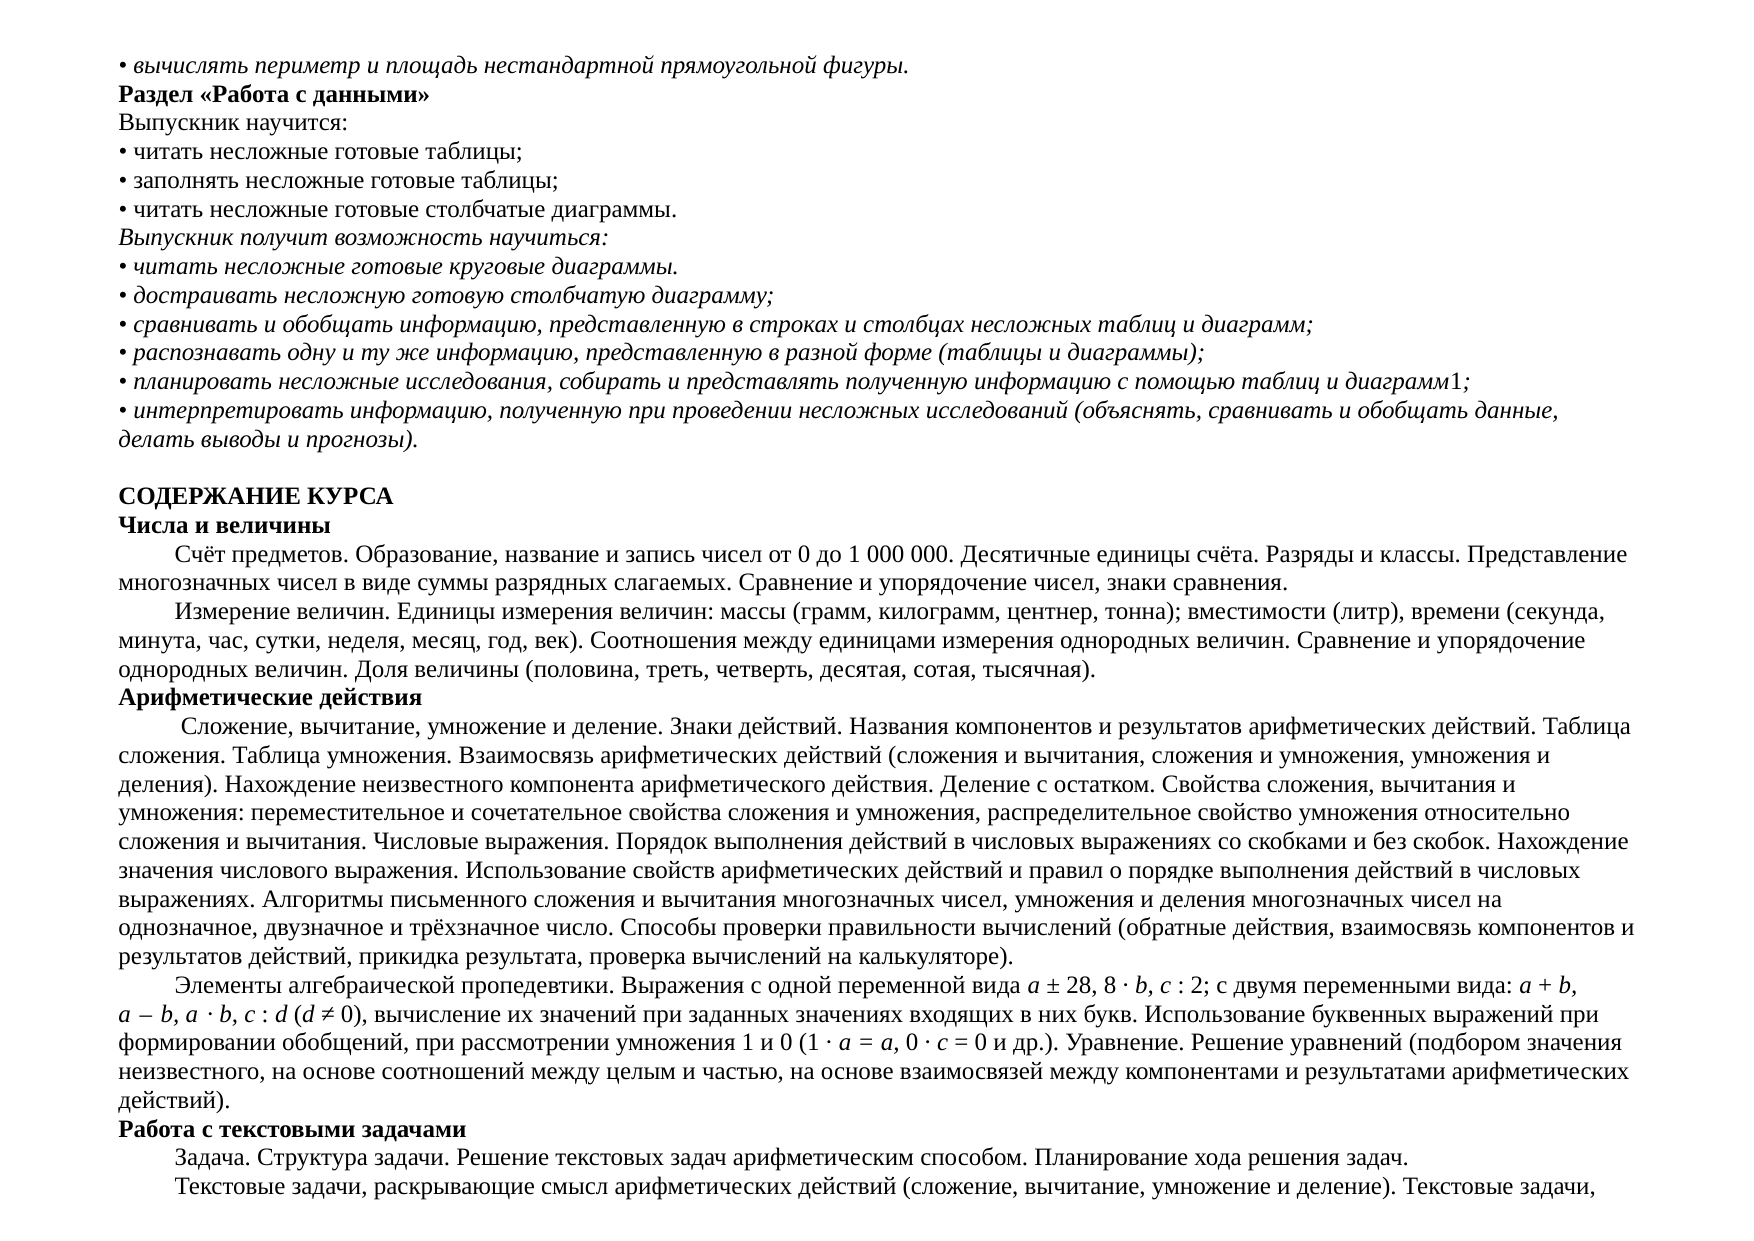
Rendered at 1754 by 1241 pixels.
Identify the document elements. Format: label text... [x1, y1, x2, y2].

text • вычислять периметр и площадь нестандартной прямоугольной фигуры. [118, 50, 1636, 79]
text • интерпретировать информацию, полученную при проведении несложных исследований (объяснять, сравнивать и обобщать данные, делать выводы и прогнозы). [118, 395, 1636, 452]
text Числа и величины [118, 510, 1636, 539]
text Выпускник получит возможность научиться: [118, 222, 1636, 251]
text Счёт предметов. Образование, название и запись чисел от 0 до 1 000 000. Десятичные единицы счёта. Разряды и классы. Представление многозначных чисел в виде суммы разрядных слагаемых. Сравнение и упорядочение чисел, знаки сравнения. [118, 539, 1636, 596]
text • читать несложные готовые круговые диаграммы. [118, 251, 1636, 280]
text Текстовые задачи, раскрывающие смысл арифметических действий (сложение, вычитание, умножение и деление). Текстовые задачи, [118, 1171, 1636, 1200]
text Элементы алгебраической пропедевтики. Выражения с одной переменной вида a ± 28, 8 ∙ b, c : 2; с двумя переменными вида: a + b, а – b, a ∙ b, c : d (d ≠ 0), вычисление их значений при заданных значениях входящих в них букв. Использование буквенных выражений при формировании обобщений, при рассмотрении умножения 1 и 0 (1 ∙ а = а, 0 ∙ с = 0 и др.). Уравнение. Решение уравнений (подбором значения неизвестного, на основе соотношений между целым и частью, на основе взаимосвязей между компонентами и результатами арифметических действий). [118, 970, 1636, 1114]
text • сравнивать и обобщать информацию, представленную в строках и столбцах несложных таблиц и диаграмм; [118, 309, 1636, 337]
text Измерение величин. Единицы измерения величин: массы (грамм, килограмм, центнер, тонна); вместимости (литр), времени (секунда, минута, час, сутки, неделя, месяц, год, век). Соотношения между единицами измерения однородных величин. Сравнение и упорядочение однородных величин. Доля величины (половина, треть, четверть, десятая, сотая, тысячная). [118, 596, 1636, 682]
text Задача. Структура задачи. Решение текстовых задач арифметическим способом. Планирование хода решения задач. [118, 1142, 1636, 1171]
text Сложение, вычитание, умножение и деление. Знаки действий. Названия компонентов и результатов арифметических действий. Таблица сложения. Таблица умножения. Взаимосвязь арифметических действий (сложения и вычитания, сложения и умножения, умножения и деления). Нахождение неизвестного компонента арифметического действия. Деление с остатком. Свойства сложения, вычитания и умножения: переместительное и сочетательное свойства сложения и умножения, распределительное свойство умножения относительно сложения и вычитания. Числовые выражения. Порядок выполнения действий в числовых выражениях со скобками и без скобок. Нахождение значения числового выражения. Использование свойств арифметических действий и правил о порядке выполнения действий в числовых выражениях. Алгоритмы письменного сложения и вычитания многозначных чисел, умножения и деления многозначных чисел на однозначное, двузначное и трёхзначное число. Способы проверки правильности вычислений (обратные действия, взаимосвязь компонентов и результатов действий, прикидка результата, проверка вычислений на калькуляторе). [118, 711, 1636, 970]
text • достраивать несложную готовую столбчатую диаграмму; [118, 280, 1636, 309]
text • заполнять несложные готовые таблицы; [118, 165, 1636, 194]
text • читать несложные готовые столбчатые диаграммы. [118, 194, 1636, 222]
text Раздел «Работа с данными» [118, 79, 1636, 107]
text Арифметические действия [118, 682, 1636, 711]
text Выпускник научится: [118, 107, 1636, 136]
text • читать несложные готовые таблицы; [118, 136, 1636, 165]
text • планировать несложные исследования, собирать и представлять полученную информацию с помощью таблиц и диаграмм1; [118, 366, 1636, 395]
text СОДЕРЖАНИЕ КУРСА [118, 481, 1636, 510]
text • распознавать одну и ту же информацию, представленную в разной форме (таблицы и диаграммы); [118, 337, 1636, 366]
text Работа с текстовыми задачами [118, 1114, 1636, 1142]
